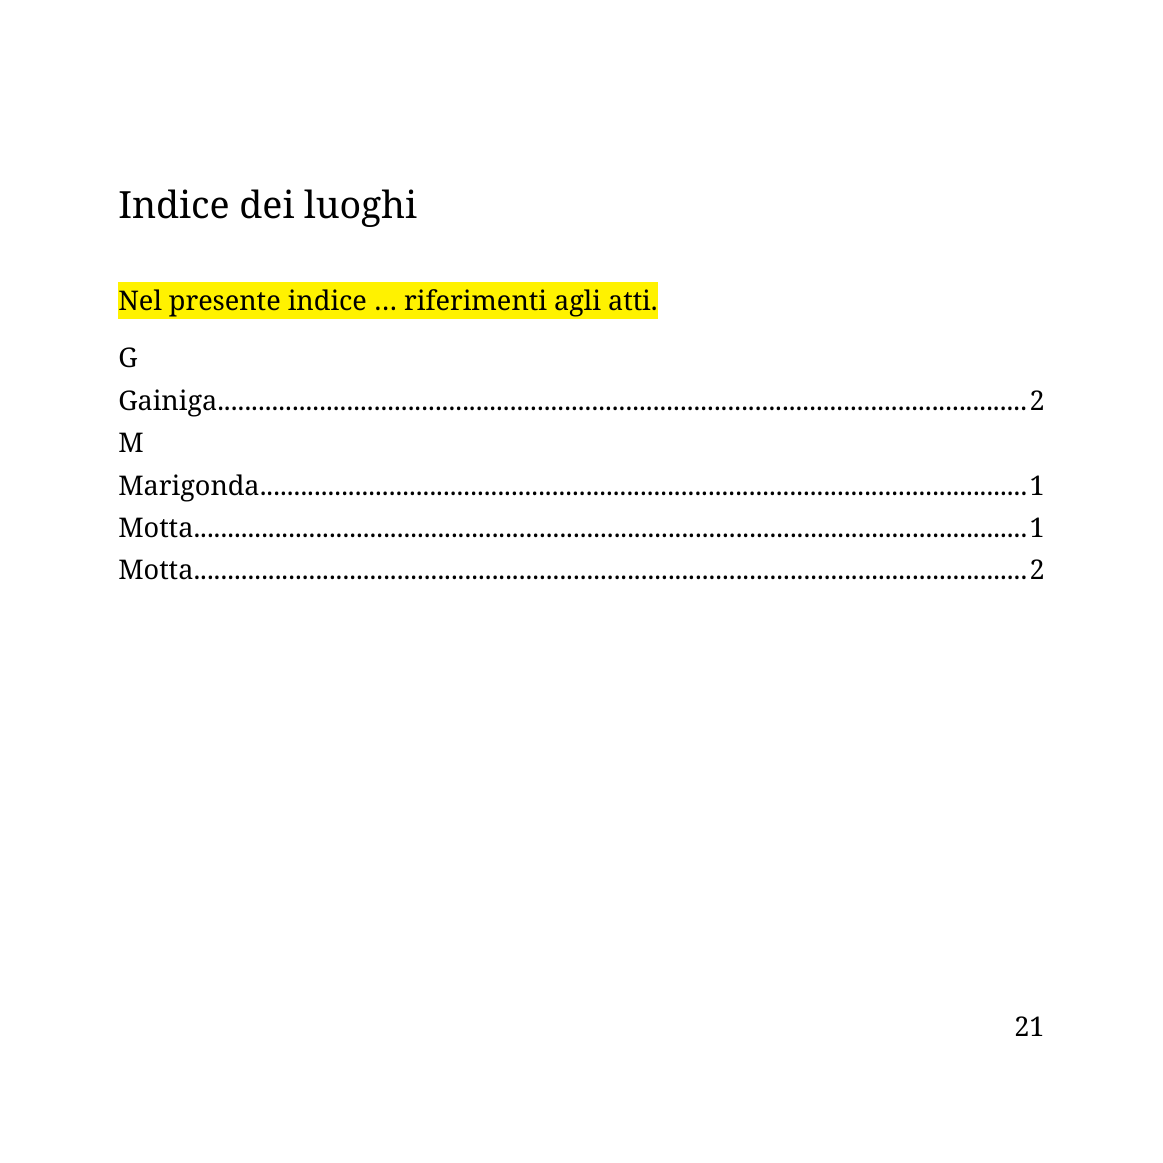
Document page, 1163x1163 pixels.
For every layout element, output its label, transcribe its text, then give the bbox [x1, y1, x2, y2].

text Motta 2 [118, 551, 1044, 588]
text M [118, 423, 1044, 460]
text Marigonda 1 [118, 466, 1044, 503]
text G [118, 339, 1044, 376]
subtitle Indice dei luoghi [118, 178, 1044, 229]
text Motta 1 [118, 508, 1044, 545]
text Gainiga 2 [118, 381, 1044, 418]
text Nel presente indice … riferimenti agli atti. [118, 282, 1044, 319]
